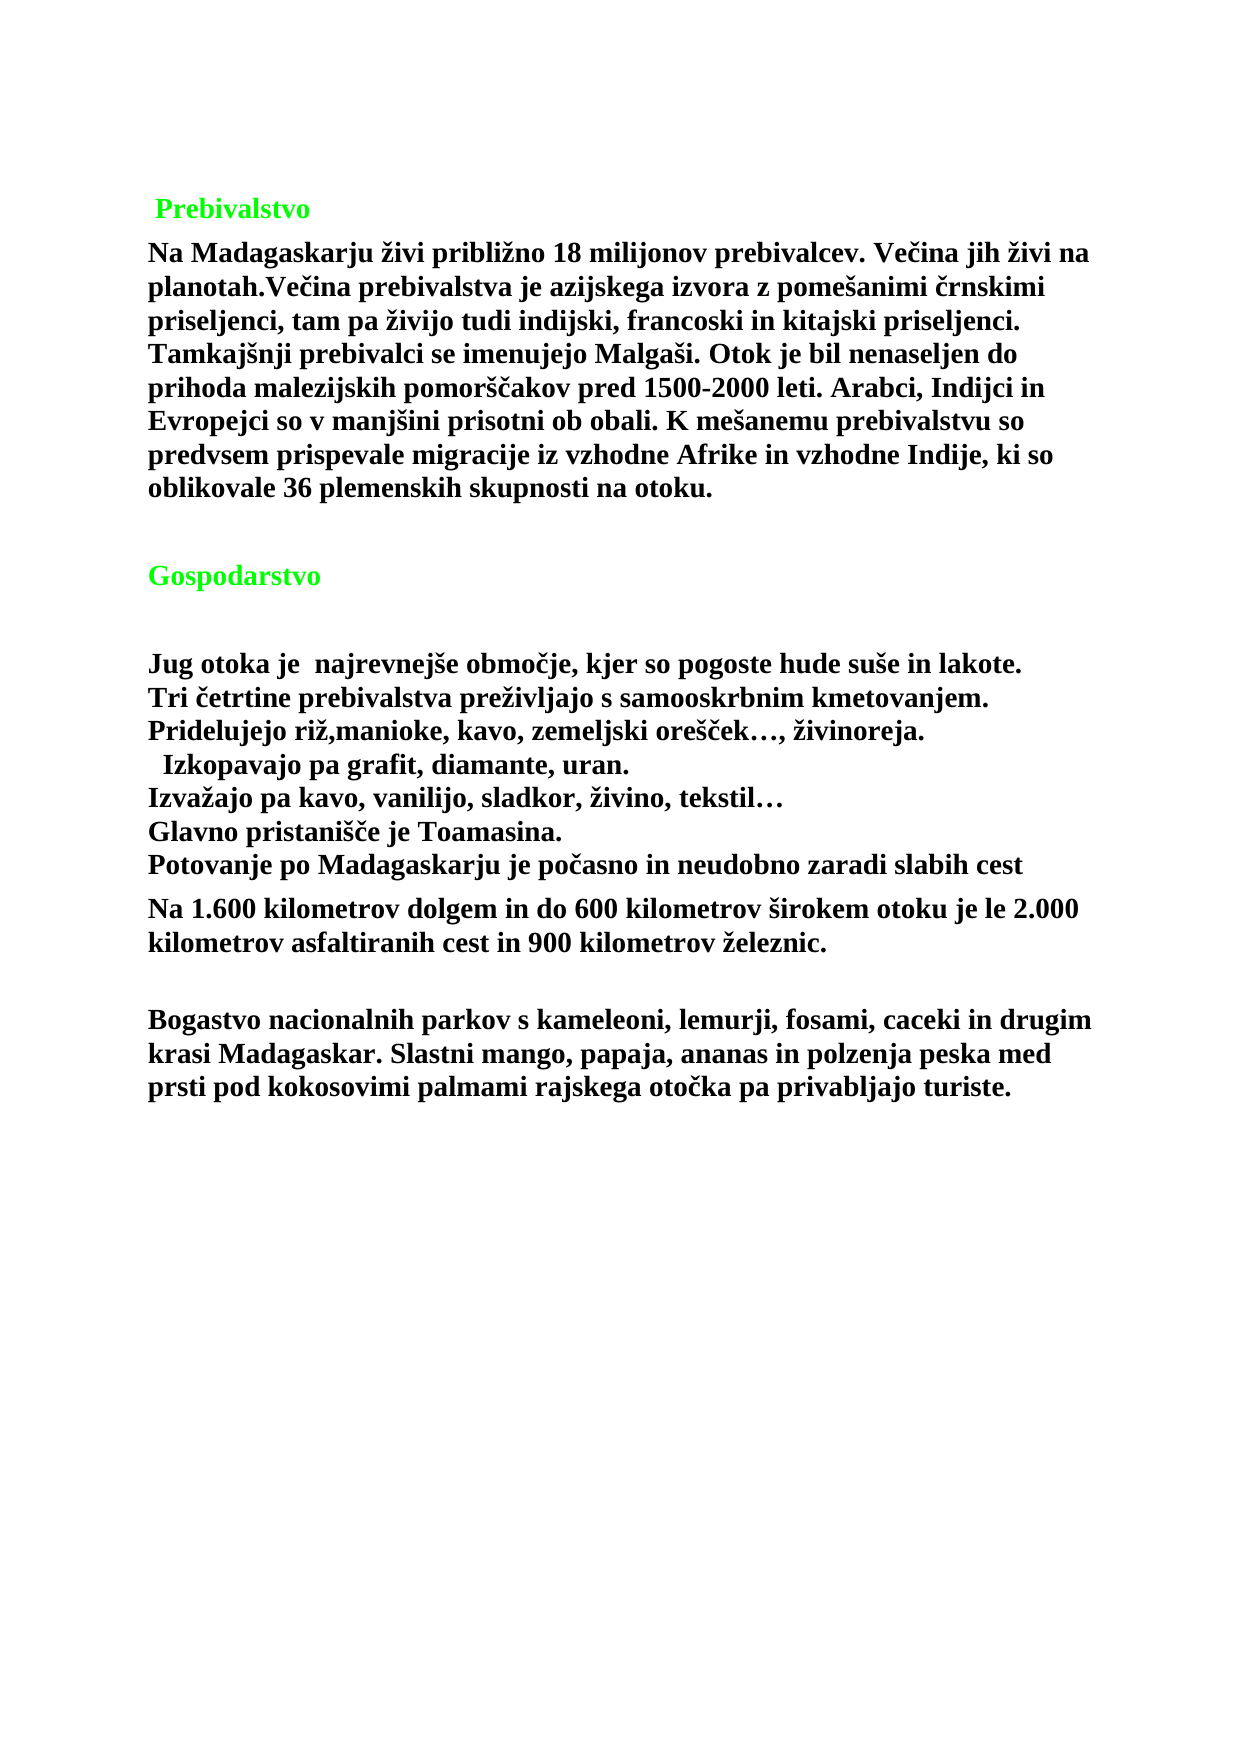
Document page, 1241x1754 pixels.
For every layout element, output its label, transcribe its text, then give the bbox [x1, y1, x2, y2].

subtitle Gospodarstvo [148, 558, 1093, 592]
text Glavno pristanišče je Toamasina. [148, 814, 1093, 847]
text Tri četrtine prebivalstva preživljajo s samooskrbnim kmetovanjem. [148, 680, 1093, 713]
text Na Madagaskarju živi približno 18 milijonov prebivalcev. Večina jih živi na planotah.Večina prebivalstva je azijskega izvora z pomešanimi črnskimi priseljenci, tam pa živijo tudi indijski, francoski in kitajski priseljenci. Tamkajšnji prebivalci se imenujejo Malgaši. Otok je bil nenaseljen do prihoda malezijskih pomorščakov pred 1500-2000 leti. Arabci, Indijci in Evropejci so v manjšini prisotni ob obali. K mešanemu prebivalstvu so predvsem prispevale migracije iz vzhodne Afrike in vzhodne Indije, ki so oblikovale 36 plemenskih skupnosti na otoku. [148, 236, 1093, 504]
text Izvažajo pa kavo, vanilijo, sladkor, živino, tekstil… [148, 780, 1093, 814]
text Bogastvo nacionalnih parkov s kameleoni, lemurji, fosami, caceki in drugim krasi Madagaskar. Slastni mango, papaja, ananas in polzenja peska med prsti pod kokosovimi palmami rajskega otočka pa privabljajo turiste. [148, 1002, 1093, 1103]
text Na 1.600 kilometrov dolgem in do 600 kilometrov širokem otoku je le 2.000 kilometrov asfaltiranih cest in 900 kilometrov železnic. [148, 891, 1093, 958]
text Potovanje po Madagaskarju je počasno in neudobno zaradi slabih cest [148, 847, 1093, 881]
text Izkopavajo pa grafit, diamante, uran. [148, 747, 1093, 780]
text Pridelujejo riž,manioke, kavo, zemeljski orešček…, živinoreja. [148, 713, 1093, 747]
text Prebivalstvo [148, 192, 1093, 225]
text Jug otoka je najrevnejše območje, kjer so pogoste hude suše in lakote. [148, 646, 1093, 680]
